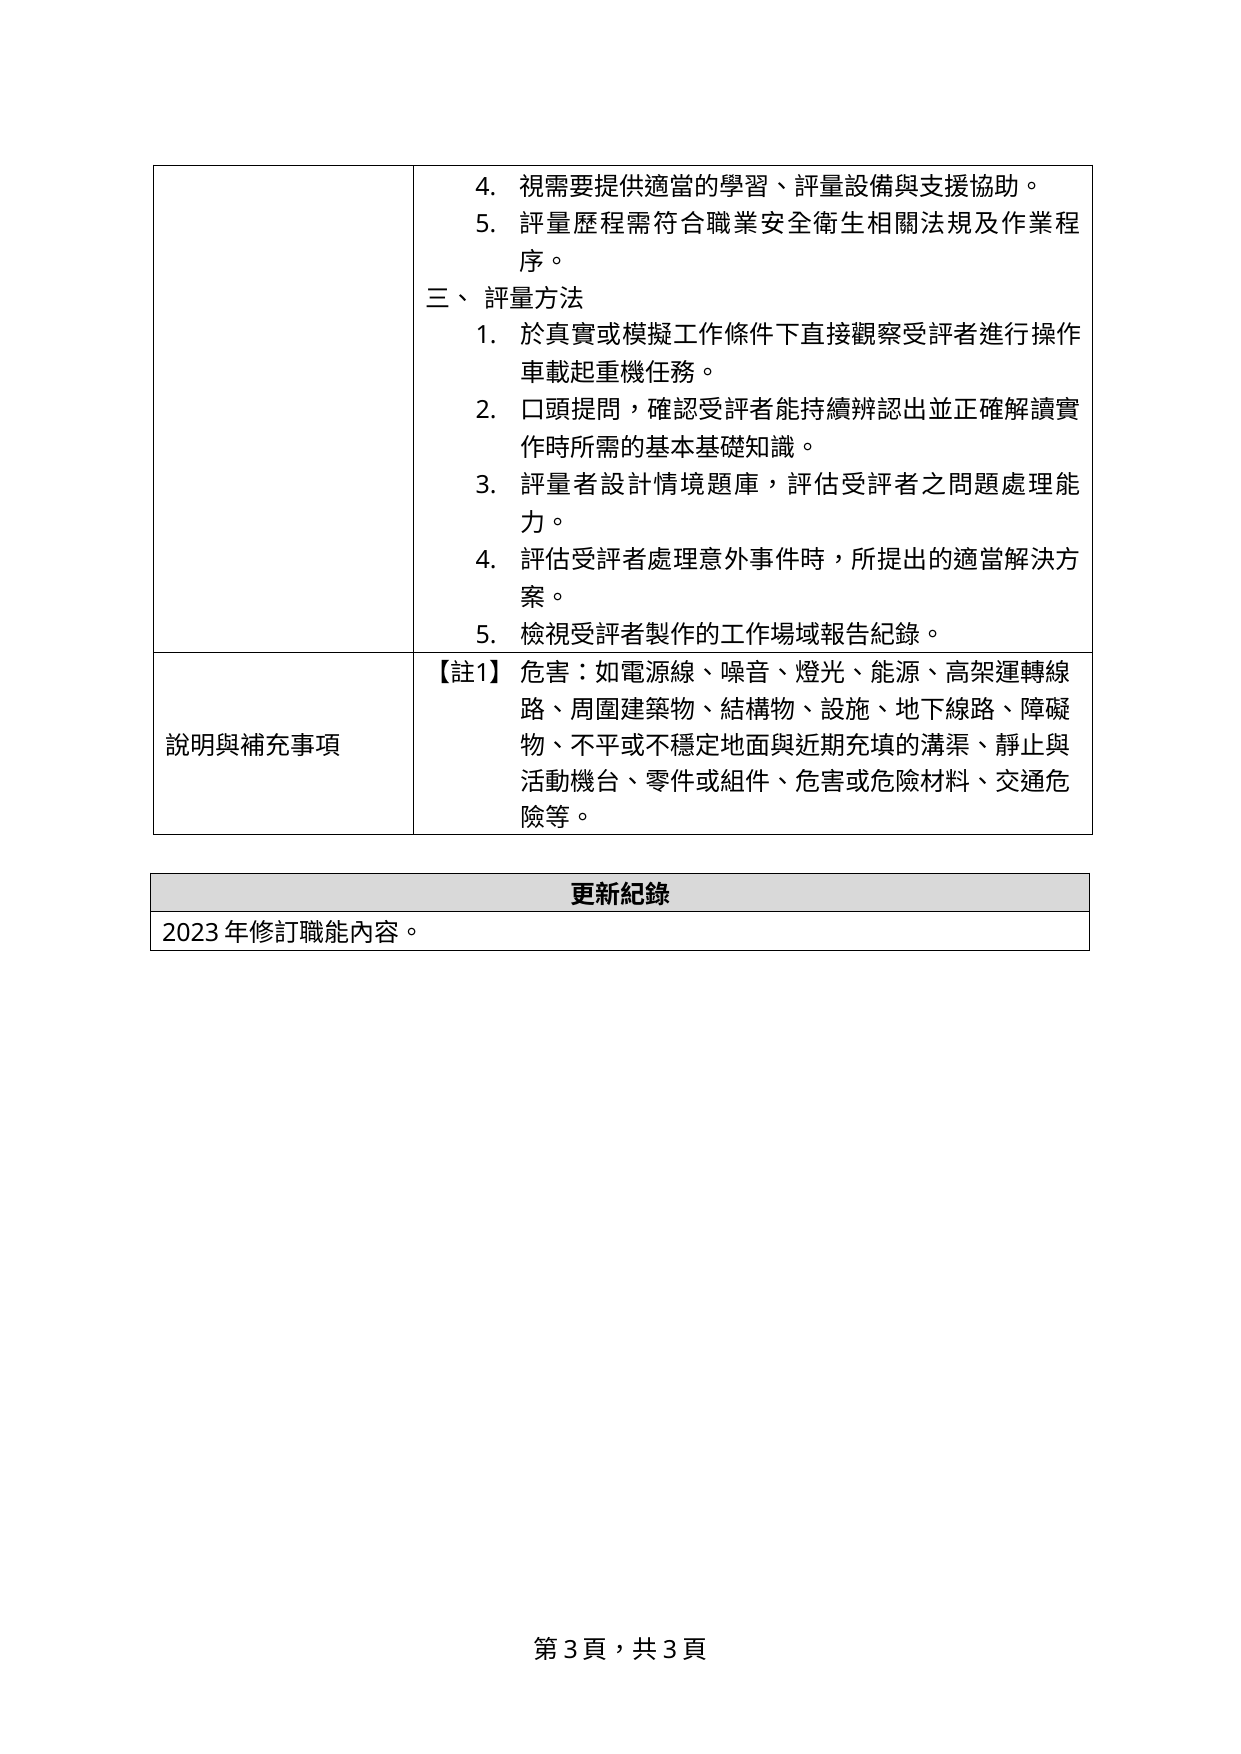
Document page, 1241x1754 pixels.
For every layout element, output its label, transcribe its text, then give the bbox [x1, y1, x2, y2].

table_header 更新紀錄 [151, 874, 1089, 911]
table_cell 評量證據 能遵守相關法規、標準、組織要求，制定並管理個人工作優先項目的安全做法和組織政策和程序。 能執行操作車載起重機作業。 能了解本單元所應具備之職能內涵。 能與相關人員進行溝通，含呈報問題及修正紀錄。 評量情境與資源 通用領域及特定專業資料等相關文件。 相關軟硬體設備。 於實際工作中或適當的模擬環境內進行評量。 視需要提供適當的學習、評量設備與支援協助。 評量歷程需符合職業安全衛生相關法規及作業程序。 評量方法 於真實或模擬工作條件下直接觀察受評者進行操作車載起重機任務。 口頭提問，確認受評者能持續辨認出並正確解讀實作時所需的基本基礎知識。 評量者設計情境題庫，評估受評者之問題處理能力。 評估受評者處理意外事件時，所提出的適當解決方案。 檢視受評者製作的工作場域報告紀錄。 [414, 166, 1092, 652]
table_cell 說明與補充事項 [154, 653, 413, 834]
table_cell 2023年修訂職能內容。 [151, 912, 1089, 950]
table_cell [154, 166, 413, 652]
table_cell 危害：如電源線、噪音、燈光、能源、高架運轉線路、周圍建築物、結構物、設施、地下線路、障礙物、不平或不穩定地面與近期充填的溝渠、靜止與活動機台、零件或組件、危害或危險材料、交通危險等。 [414, 653, 1092, 834]
